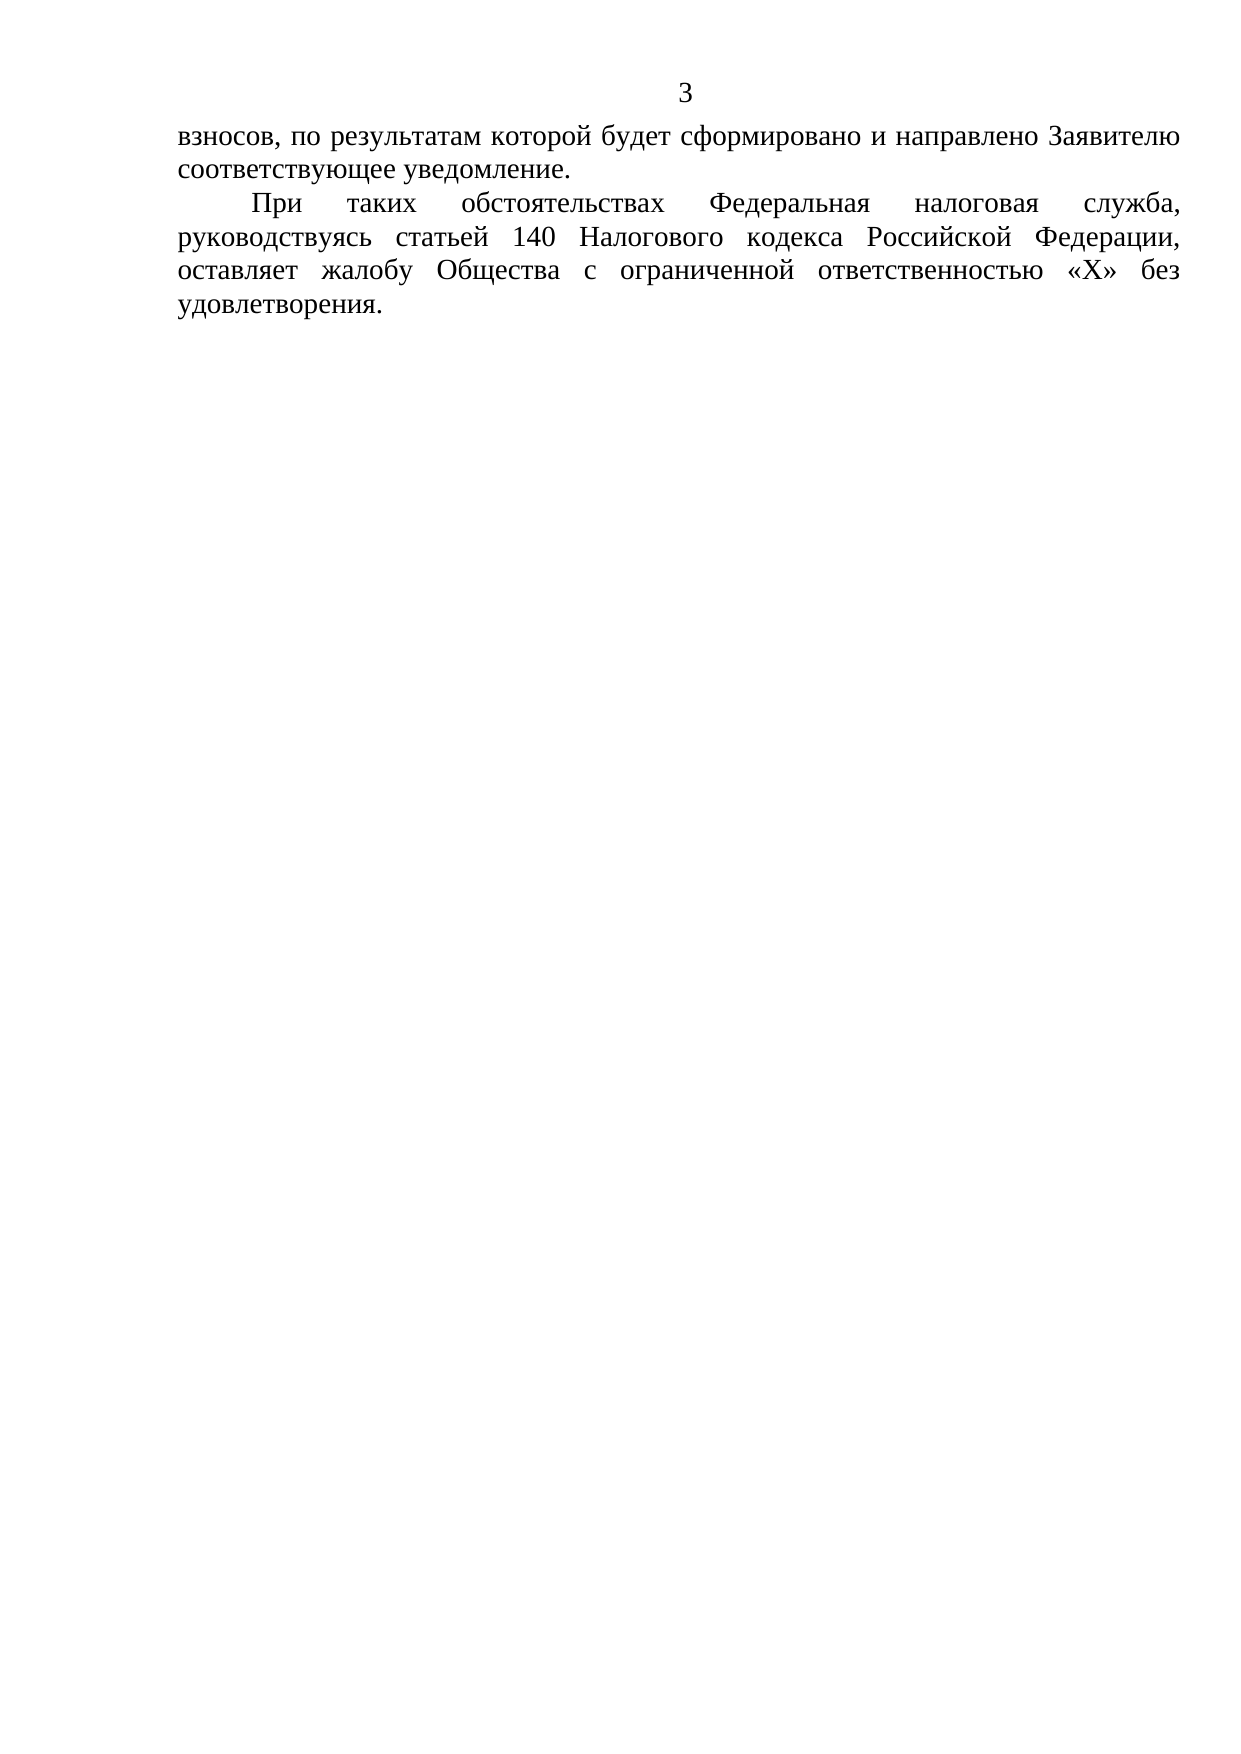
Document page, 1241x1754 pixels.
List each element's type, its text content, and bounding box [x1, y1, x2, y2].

text взносов, по результатам которой будет сформировано и направлено Заявителю соответствующее уведомление. [177, 118, 1181, 185]
text При таких обстоятельствах Федеральная налоговая служба, руководствуясь статьей 140 Налогового кодекса Российской Федерации, оставляет жалобу Общества с ограниченной ответственностью «Х» без удовлетворения. [177, 185, 1181, 319]
